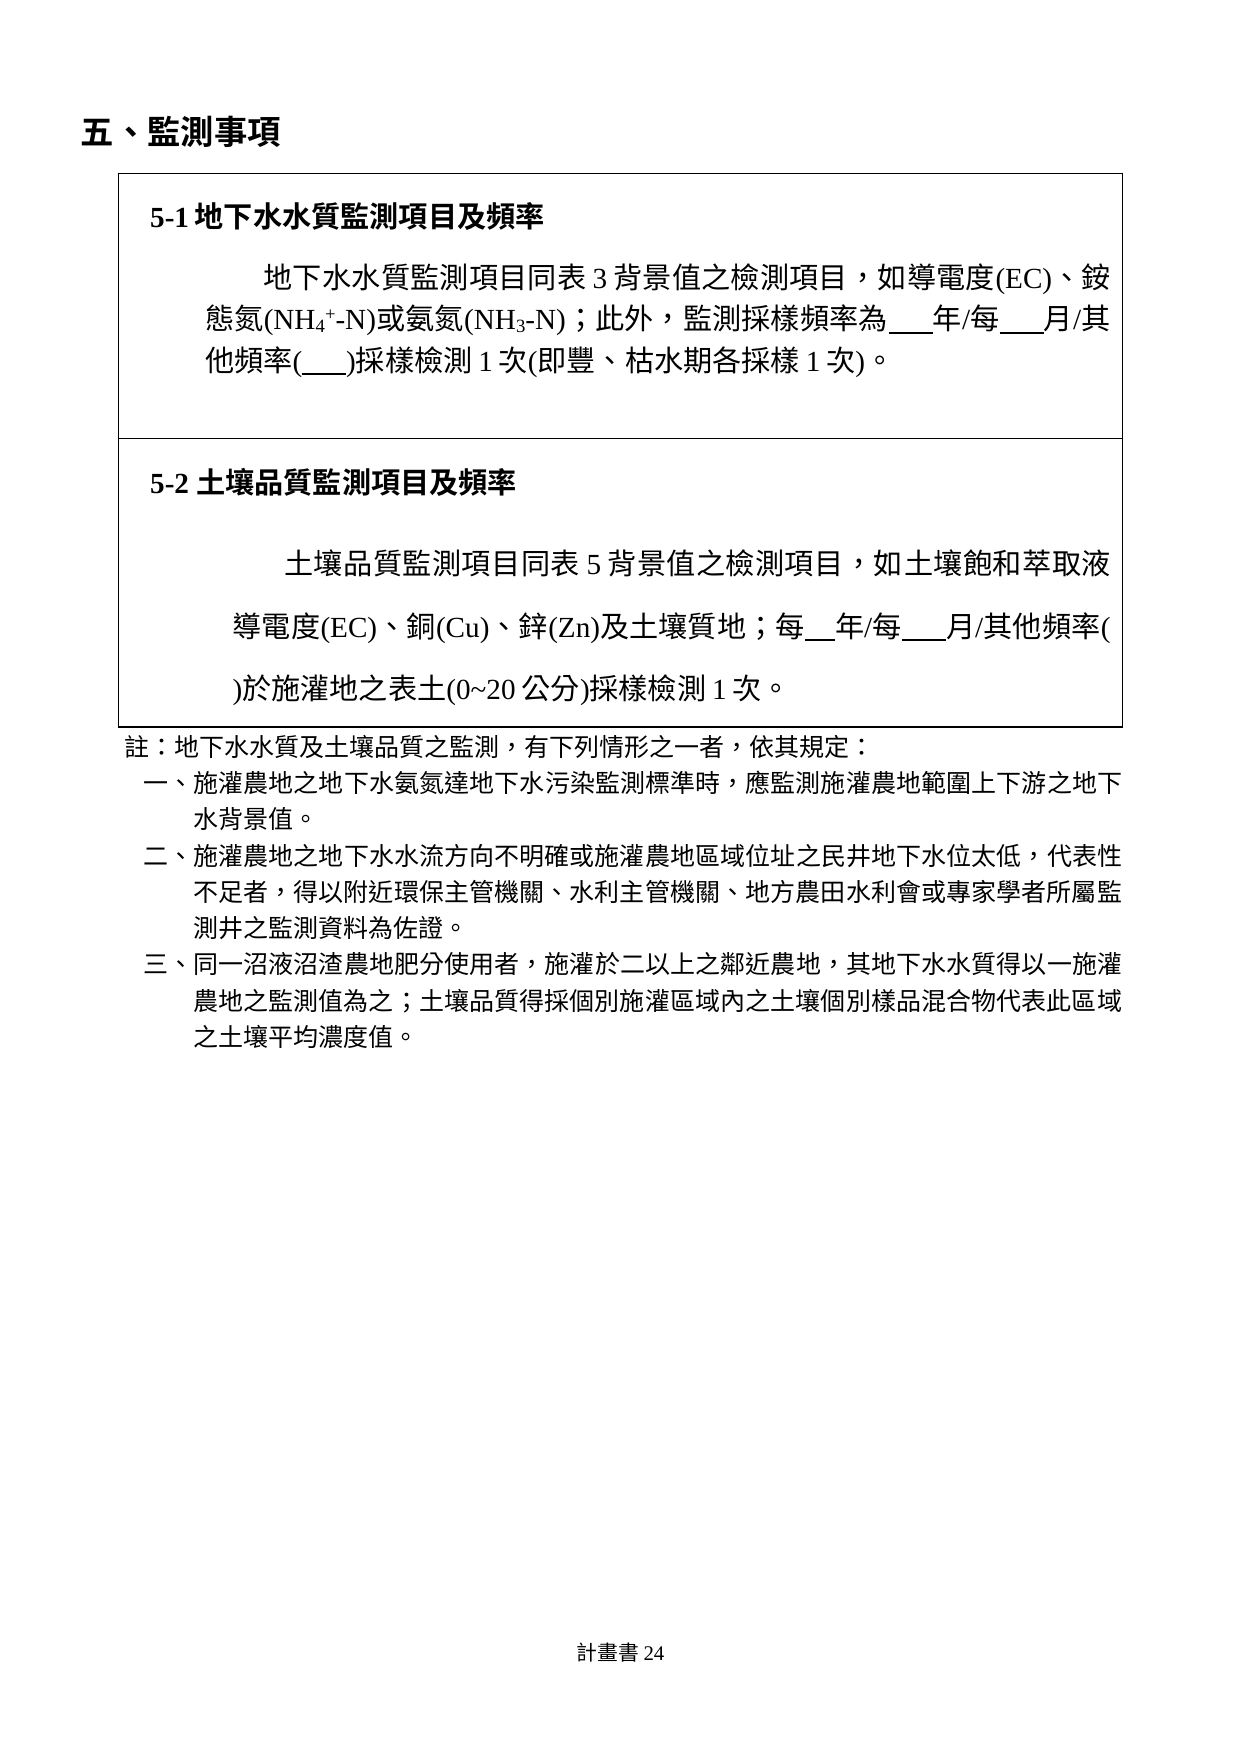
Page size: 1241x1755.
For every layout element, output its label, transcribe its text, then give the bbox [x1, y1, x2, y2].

text 二、施灌農地之地下水水流方向不明確或施灌農地區域位址之民井地下水位太低，代表性不足者，得以附近環保主管機關、水利主管機關、地方農田水利會或專家學者所屬監測井之監測資料為佐證。 [143, 836, 1122, 945]
text 五、監測事項 [81, 106, 1122, 154]
text 三、同一沼液沼渣農地肥分使用者，施灌於二以上之鄰近農地，其地下水水質得以一施灌農地之監測值為之；土壤品質得採個別施灌區域內之土壤個別樣品混合物代表此區域之土壤平均濃度值。 [143, 945, 1122, 1054]
text 註：地下水水質及土壤品質之監測，有下列情形之一者，依其規定： [124, 728, 1122, 764]
table_header 5-1地下水水質監測項目及頻率 地下水水質監測項目同表3背景值之檢測項目，如導電度(EC)、銨態氮(NH4+-N)或氨氮(NH3-N)；此外，監測採樣頻率為 年/每 月/其他頻率( )採樣檢測1次(即豐、枯水期各採樣1次)。 [119, 174, 1122, 438]
table_cell 5-2 土壤品質監測項目及頻率 土壤品質監測項目同表5背景值之檢測項目，如土壤飽和萃取液導電度(EC)、銅(Cu)、鋅(Zn)及土壤質地；每 年/每 月/其他頻率( )於施灌地之表土(0~20公分)採樣檢測1次。 [119, 439, 1122, 726]
text 一、施灌農地之地下水氨氮達地下水污染監測標準時，應監測施灌農地範圍上下游之地下水背景值。 [143, 764, 1122, 836]
